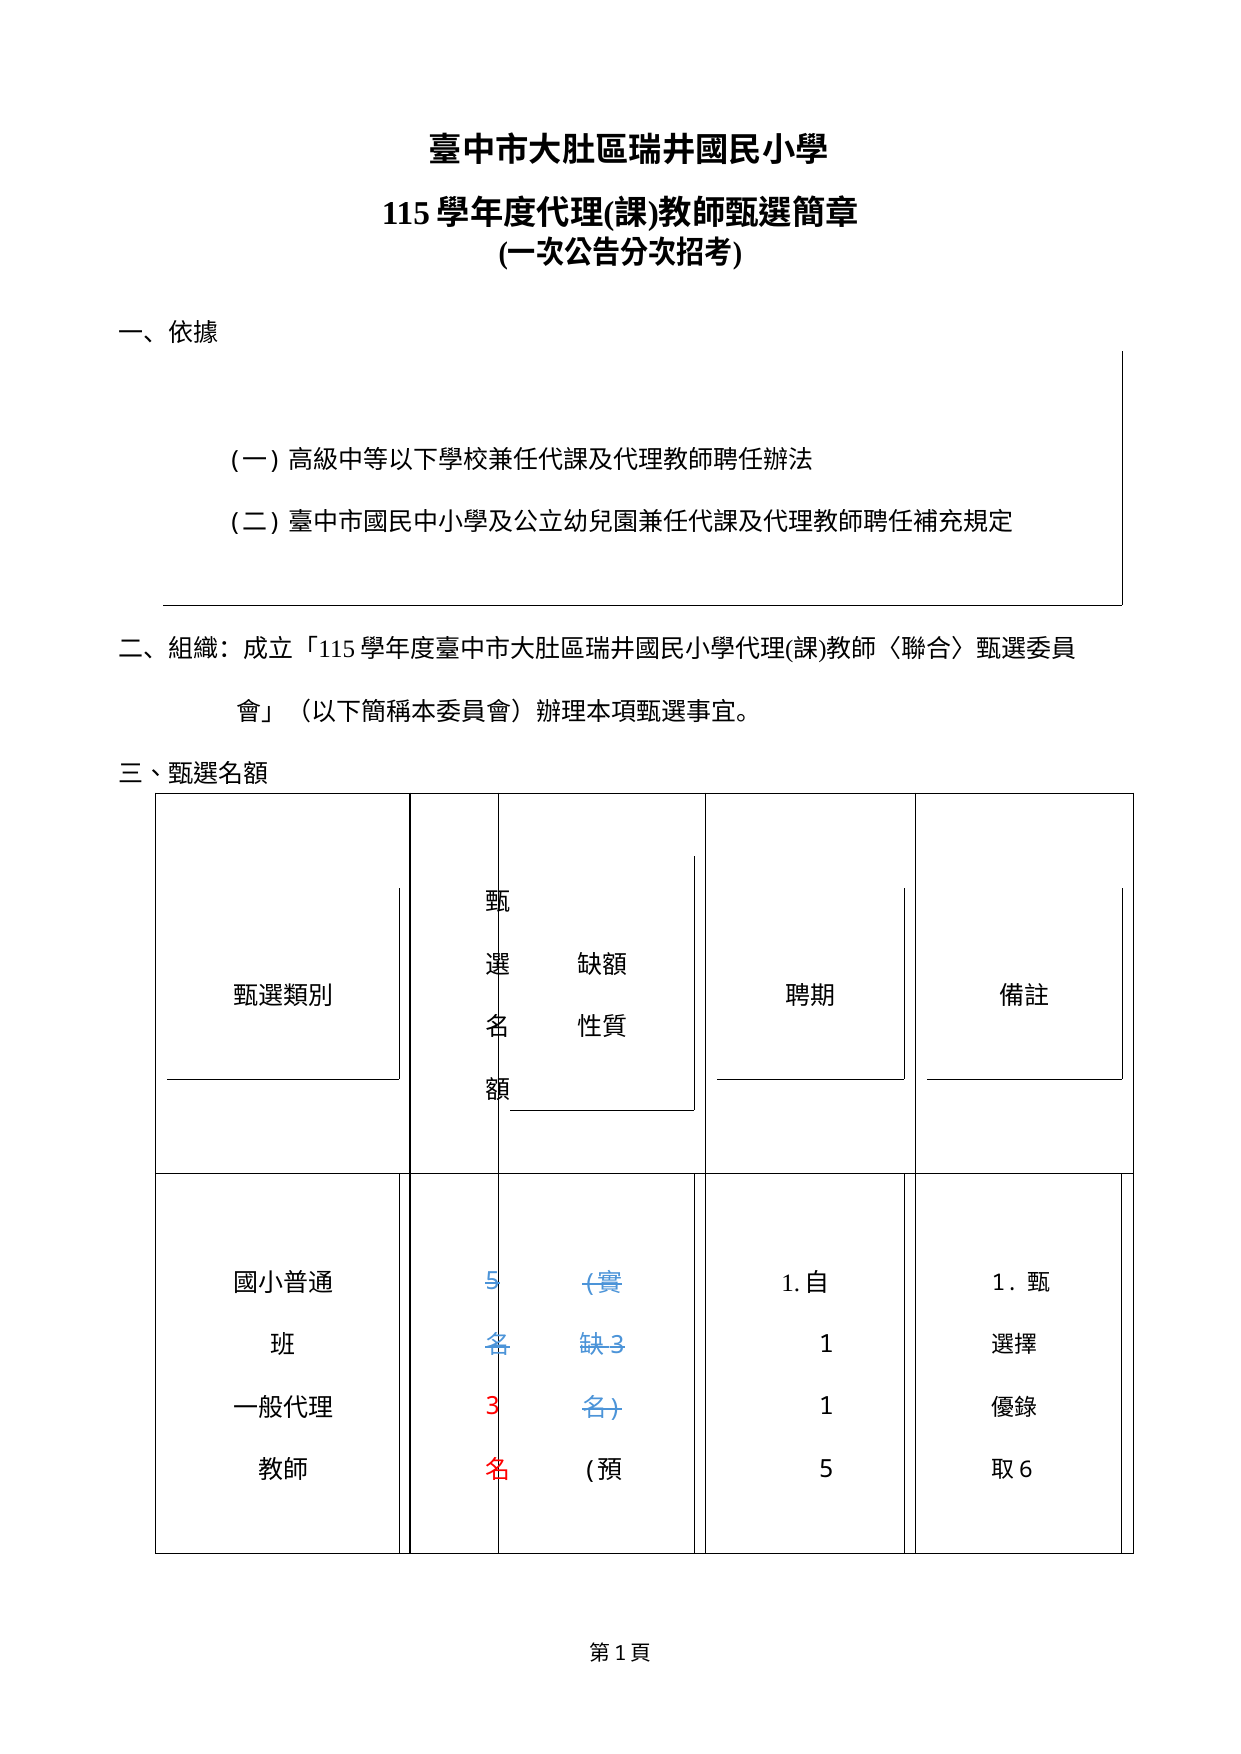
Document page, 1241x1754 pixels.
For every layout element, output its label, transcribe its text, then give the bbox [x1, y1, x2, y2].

table_cell (實缺3名) (預估缺-合理員額3名) [499, 1174, 694, 1553]
text 二、組織：成立「115學年度臺中市大肚區瑞井國民小學代理(課)教師〈聯合〉甄選委員會」（以下簡稱本委員會）辦理本項甄選事宜。 [118, 605, 1122, 730]
table_header 甄選 名額 [411, 794, 498, 1173]
table_cell 自115年8月1日(或實際到職日)起至116年7月31日止或經費用罄為止。(聘約期程依教育局公函為準) 代理原因消失時即無條件終止聘約。 [905, 1174, 915, 1553]
table_cell 國小普通班 一般代理教師 [156, 1174, 399, 1553]
text 115學年度代理(課)教師甄選簡章 [118, 168, 1122, 231]
table_header 缺額性質 [499, 794, 705, 1173]
table_cell 甄選擇優錄取6名，備取若干名 員額數以教育局核定為準，若預估缺額超過核定人數，以排名為前者錄取；若核定人數超過預估缺額，或新增缺額得由備取進行遞補。 教師授課須配合學校排課。 [1122, 1174, 1133, 1553]
table_cell 5名 3名 [411, 1174, 498, 1553]
text (二) 臺中市國民中小學及公立幼兒園兼任代課及代理教師聘任補充規定 [162, 478, 1122, 605]
table_header 備註 [916, 794, 1133, 1173]
text 一、依據 [118, 288, 1122, 351]
text (一) 高級中等以下學校兼任代課及代理教師聘任辦法 [162, 351, 1122, 478]
table_cell [400, 1174, 409, 1553]
table_header 甄選類別 [156, 794, 409, 1173]
text 三、甄選名額 [118, 730, 1122, 793]
table_cell (實缺3名) (預估缺-合理員額3名) [695, 1174, 705, 1553]
text (一次公告分次招考) [118, 231, 1122, 271]
text 臺中市大肚區瑞井國民小學 [118, 106, 1122, 168]
table_cell 自115年8月1日(或實際到職日)起至116年7月31日止或經費用罄為止。(聘約期程依教育局公函為準) 代理原因消失時即無條件終止聘約。 [706, 1174, 904, 1553]
table_cell 甄選擇優錄取6名，備取若干名 員額數以教育局核定為準，若預估缺額超過核定人數，以排名為前者錄取；若核定人數超過預估缺額，或新增缺額得由備取進行遞補。 教師授課須配合學校排課。 [916, 1174, 1121, 1553]
table_header 聘期 [706, 794, 915, 1173]
